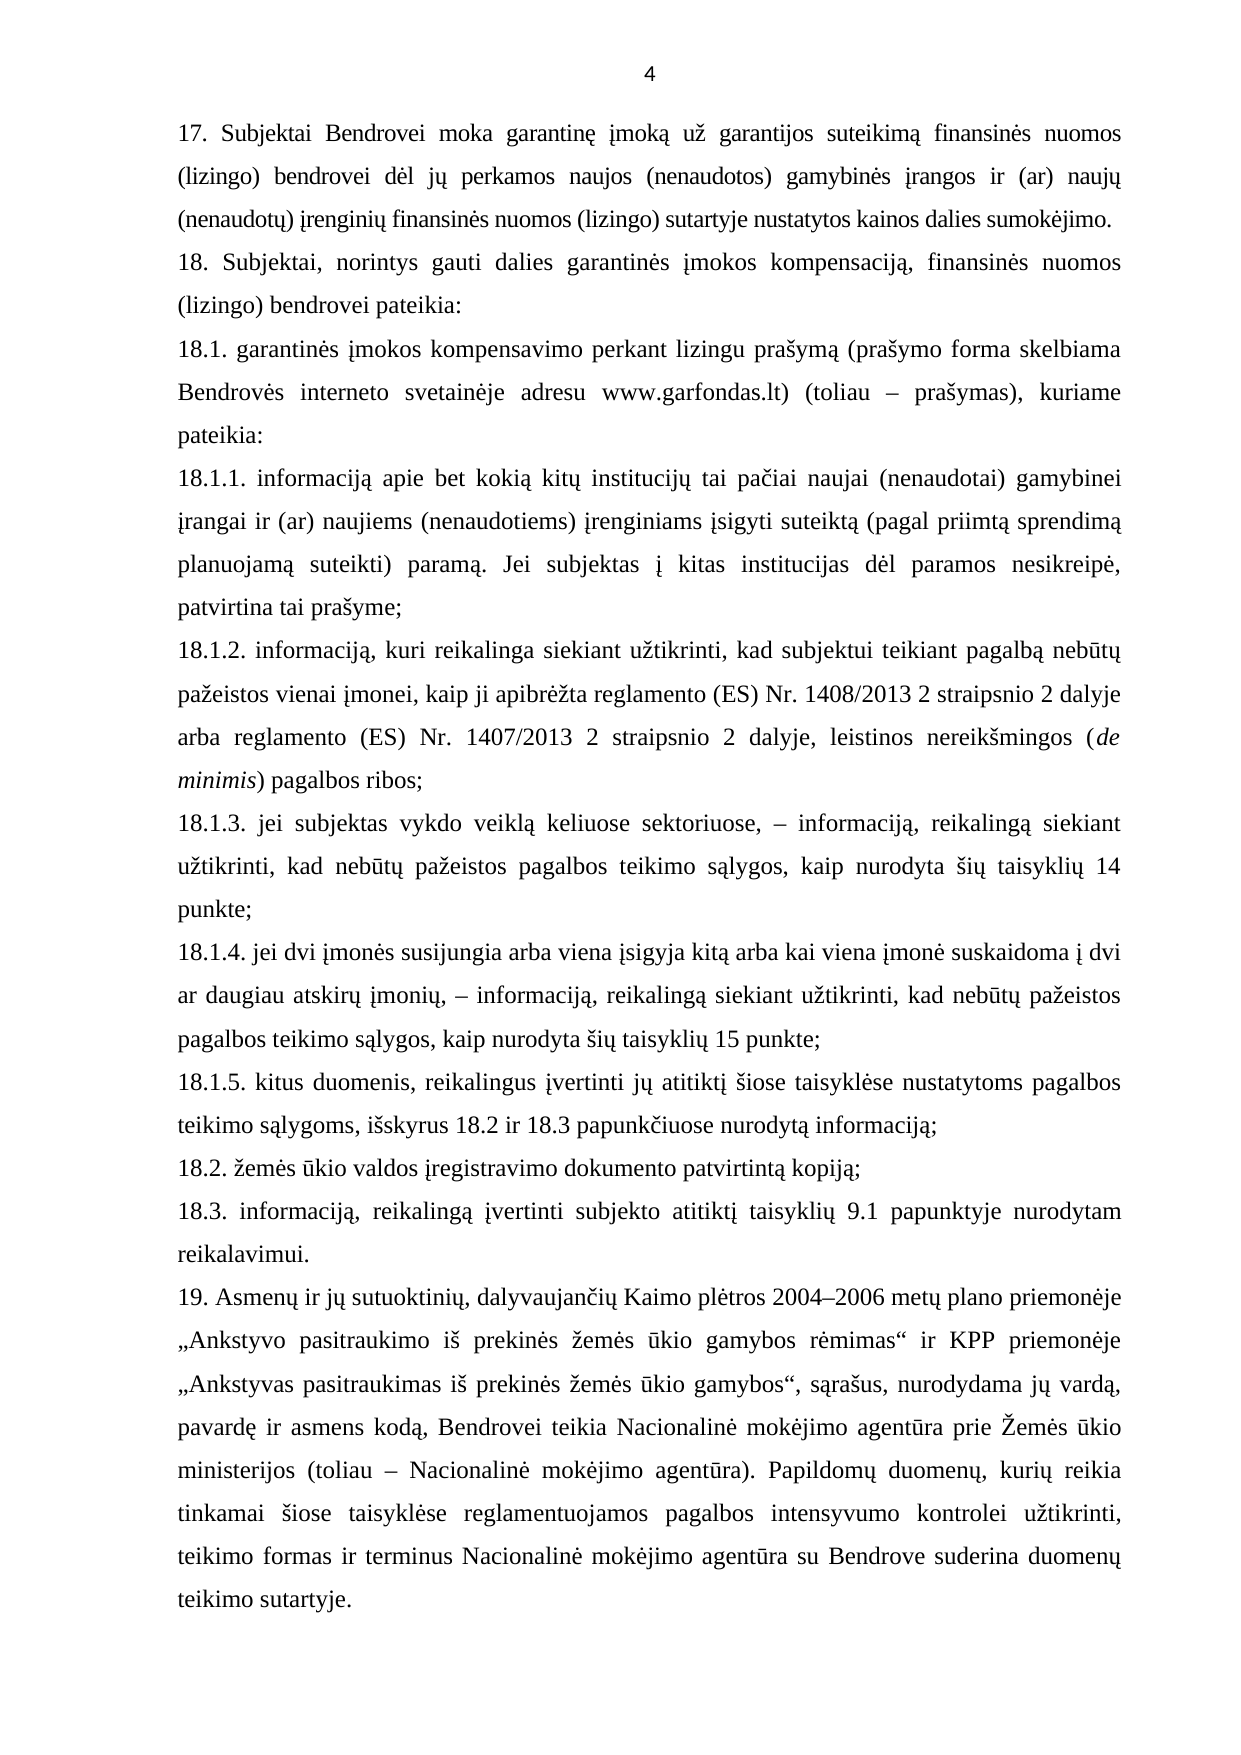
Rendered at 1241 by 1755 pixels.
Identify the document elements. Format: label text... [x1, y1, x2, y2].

text 18.1.4. jei dvi įmonės susijungia arba viena įsigyja kitą arba kai viena įmonė suskaidoma į dvi ar daugiau atskirų įmonių, – informaciją, reikalingą siekiant užtikrinti, kad nebūtų pažeistos pagalbos teikimo sąlygos, kaip nurodyta šių taisyklių 15 punkte; [177, 937, 1122, 1052]
text 18.1.3. jei subjektas vykdo veiklą keliuose sektoriuose, – informaciją, reikalingą siekiant užtikrinti, kad nebūtų pažeistos pagalbos teikimo sąlygos, kaip nurodyta šių taisyklių 14 punkte; [177, 808, 1122, 923]
text 18.3. informaciją, reikalingą įvertinti subjekto atitiktį taisyklių 9.1 papunktyje nurodytam reikalavimui. [177, 1196, 1122, 1268]
text 18.1.2. informaciją, kuri reikalinga siekiant užtikrinti, kad subjektui teikiant pagalbą nebūtų pažeistos vienai įmonei, kaip ji apibrėžta reglamento (ES) Nr. 1408/2013 2 straipsnio 2 dalyje arba reglamento (ES) Nr. 1407/2013 2 straipsnio 2 dalyje, leistinos nereikšmingos (de minimis) pagalbos ribos; [177, 636, 1122, 794]
text 17. Subjektai Bendrovei moka garantinę įmoką už garantijos suteikimą finansinės nuomos (lizingo) bendrovei dėl jų perkamos naujos (nenaudotos) gamybinės įrangos ir (ar) naujų (nenaudotų) įrenginių finansinės nuomos (lizingo) sutartyje nustatytos kainos dalies sumokėjimo. [177, 118, 1122, 233]
text 18.1.1. informaciją apie bet kokią kitų institucijų tai pačiai naujai (nenaudotai) gamybinei įrangai ir (ar) naujiems (nenaudotiems) įrenginiams įsigyti suteiktą (pagal priimtą sprendimą planuojamą suteikti) paramą. Jei subjektas į kitas institucijas dėl paramos nesikreipė, patvirtina tai prašyme; [177, 463, 1122, 621]
text 18.2. žemės ūkio valdos įregistravimo dokumento patvirtintą kopiją; [177, 1153, 1122, 1182]
text 18. Subjektai, norintys gauti dalies garantinės įmokos kompensaciją, finansinės nuomos (lizingo) bendrovei pateikia: [177, 247, 1122, 319]
text 18.1. garantinės įmokos kompensavimo perkant lizingu prašymą (prašymo forma skelbiama Bendrovės interneto svetainėje adresu www.garfondas.lt) (toliau – prašymas), kuriame pateikia: [177, 334, 1122, 449]
text 18.1.5. kitus duomenis, reikalingus įvertinti jų atitiktį šiose taisyklėse nustatytoms pagalbos teikimo sąlygoms, išskyrus 18.2 ir 18.3 papunkčiuose nurodytą informaciją; [177, 1067, 1122, 1139]
text 19. Asmenų ir jų sutuoktinių, dalyvaujančių Kaimo plėtros 2004–2006 metų plano priemonėje „Ankstyvo pasitraukimo iš prekinės žemės ūkio gamybos rėmimas“ ir KPP priemonėje „Ankstyvas pasitraukimas iš prekinės žemės ūkio gamybos“, sąrašus, nurodydama jų vardą, pavardę ir asmens kodą, Bendrovei teikia Nacionalinė mokėjimo agentūra prie Žemės ūkio ministerijos (toliau – Nacionalinė mokėjimo agentūra). Papildomų duomenų, kurių reikia tinkamai šiose taisyklėse reglamentuojamos pagalbos intensyvumo kontrolei užtikrinti, teikimo formas ir terminus Nacionalinė mokėjimo agentūra su Bendrove suderina duomenų teikimo sutartyje. [177, 1282, 1122, 1613]
